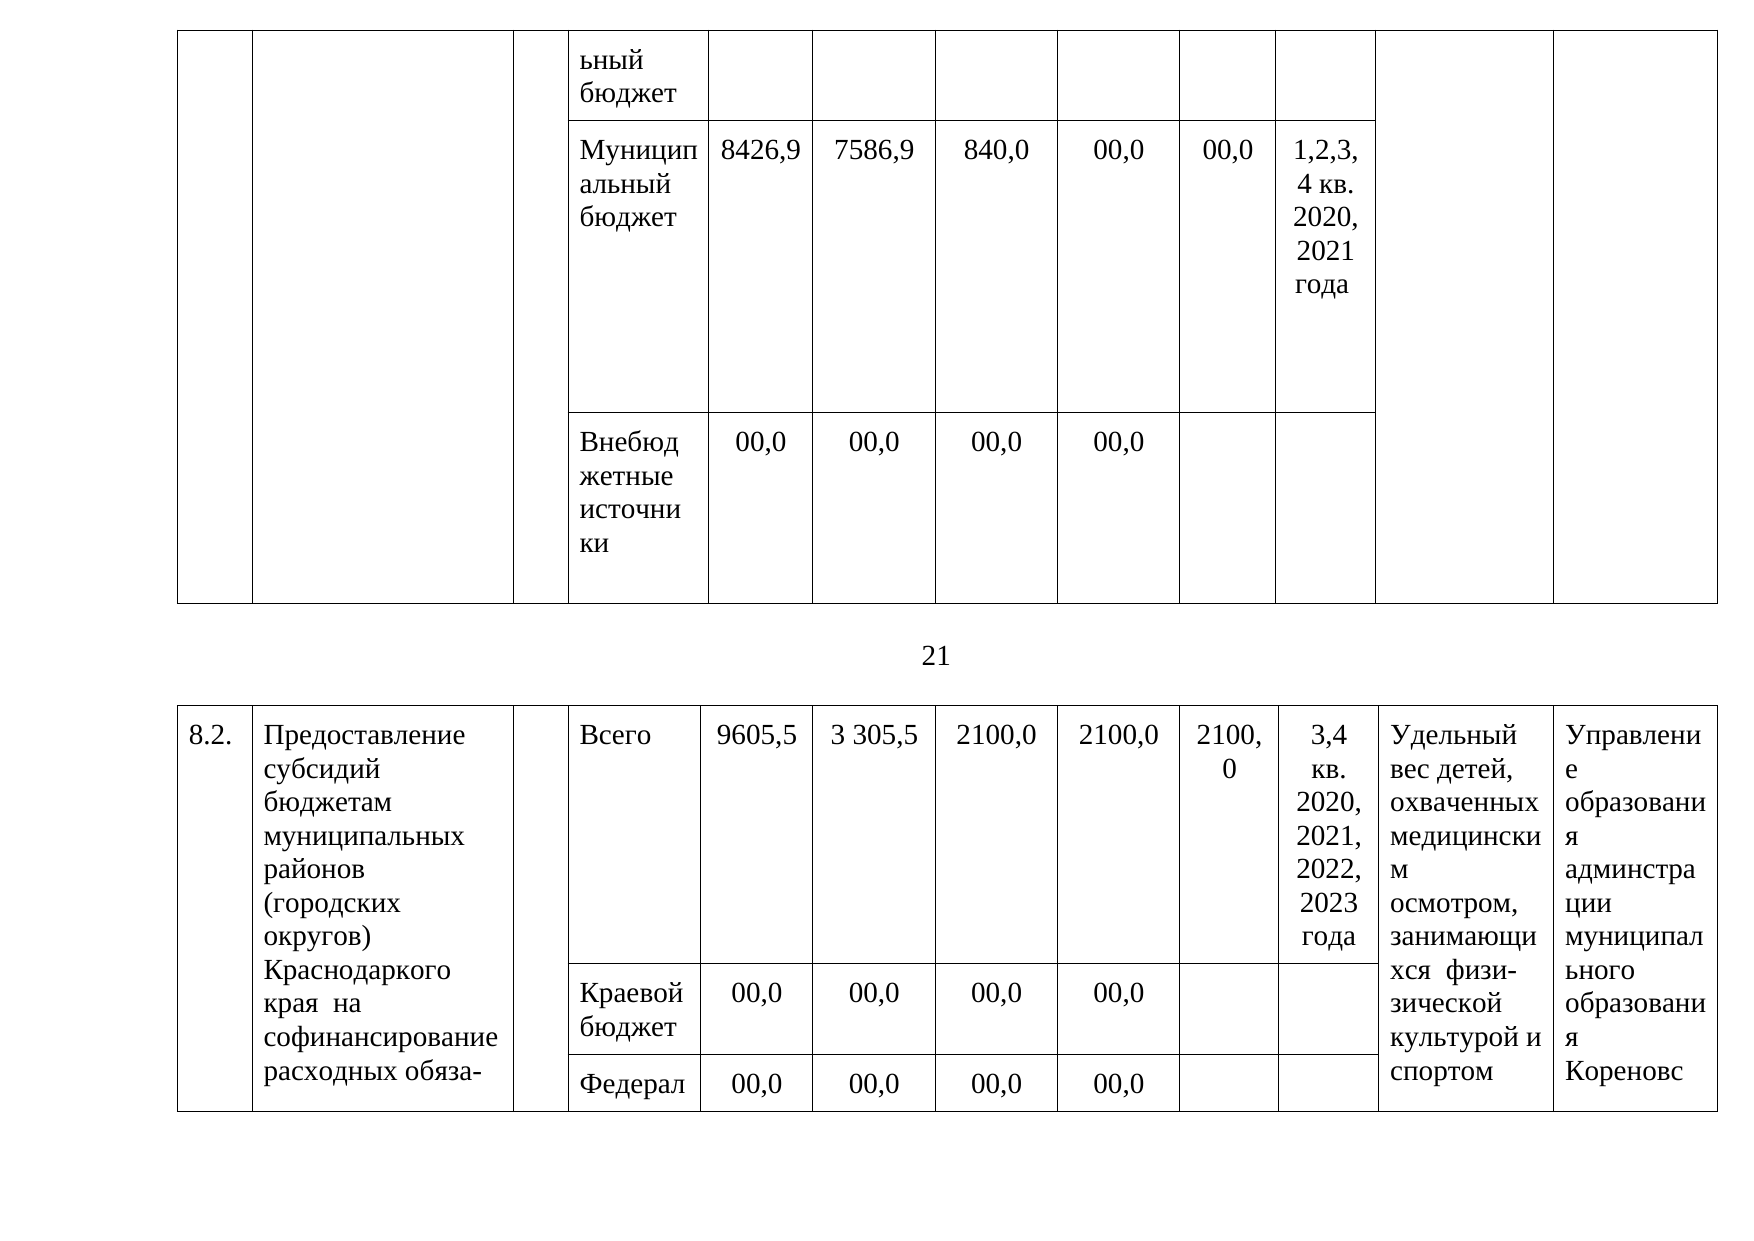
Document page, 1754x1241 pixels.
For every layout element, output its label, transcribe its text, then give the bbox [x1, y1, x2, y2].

table_header 2100,0 [936, 706, 1057, 963]
table_cell 00,0 [1058, 413, 1179, 603]
table_header [253, 31, 513, 603]
table_cell [813, 31, 935, 120]
table_header [1376, 31, 1553, 603]
table_cell 00,0 [709, 413, 812, 603]
table_cell Муниципальный бюджет [569, 121, 708, 412]
table_header [1554, 31, 1717, 603]
table_header 9605,5 [701, 706, 812, 963]
table_header Всего [569, 706, 700, 963]
table_cell 00,0 [936, 964, 1057, 1054]
table_cell [1276, 31, 1375, 120]
table_cell 00,0 [1180, 121, 1275, 412]
table_cell [936, 31, 1057, 120]
table_cell [1058, 31, 1179, 120]
table_header [514, 31, 568, 603]
table_header [178, 31, 252, 603]
table_cell 00,0 [701, 964, 812, 1054]
table_header [514, 706, 568, 1111]
table_cell [1180, 1055, 1278, 1111]
table_cell [1180, 31, 1275, 120]
table_header Удельный вес детей, охваченных медицинским осмотром, занимающихся физи- зической культурой и спортом [1379, 706, 1553, 1111]
table_cell Краевой бюджет [569, 964, 700, 1054]
table_cell 00,0 [936, 1055, 1057, 1111]
table_cell 00,0 [1058, 121, 1179, 412]
table_header Управление образования админстрации муниципального образования Кореновс [1554, 706, 1717, 1111]
table_cell [709, 31, 812, 120]
table_cell 8426,9 [709, 121, 812, 412]
table_header 2100,0 [1180, 706, 1278, 963]
table_cell 00,0 [701, 1055, 812, 1111]
table_cell 00,0 [1058, 1055, 1179, 1111]
table_cell 00,0 [936, 413, 1057, 603]
table_cell [1180, 413, 1275, 603]
table_header 3,4 кв. 2020,2021,2022,2023 года [1279, 706, 1378, 963]
table_cell 840,0 [936, 121, 1057, 412]
table_header 3 305,5 [813, 706, 935, 963]
text 21 [177, 638, 1695, 671]
table_cell 00,0 [813, 964, 935, 1054]
table_cell 7586,9 [813, 121, 935, 412]
table_cell 00,0 [813, 413, 935, 603]
table_cell 1,2,3,4 кв. 2020,2021 года [1276, 121, 1375, 412]
table_header 8.2. [178, 706, 252, 1111]
table_cell Федерал [569, 1055, 700, 1111]
table_cell [1276, 413, 1375, 603]
table_cell Внебюд жетные источни ки [569, 413, 708, 603]
table_cell [1180, 964, 1278, 1054]
table_header Предоставление субсидий бюджетам муниципальных районов (городских округов) Краснодаркого края на софинансирование расходных обяза- [253, 706, 513, 1111]
table_cell 00,0 [813, 1055, 935, 1111]
table_cell ьный бюджет [569, 31, 708, 120]
table_cell [1279, 964, 1378, 1054]
table_cell 00,0 [1058, 964, 1179, 1054]
table_cell [1279, 1055, 1378, 1111]
table_header 2100,0 [1058, 706, 1179, 963]
